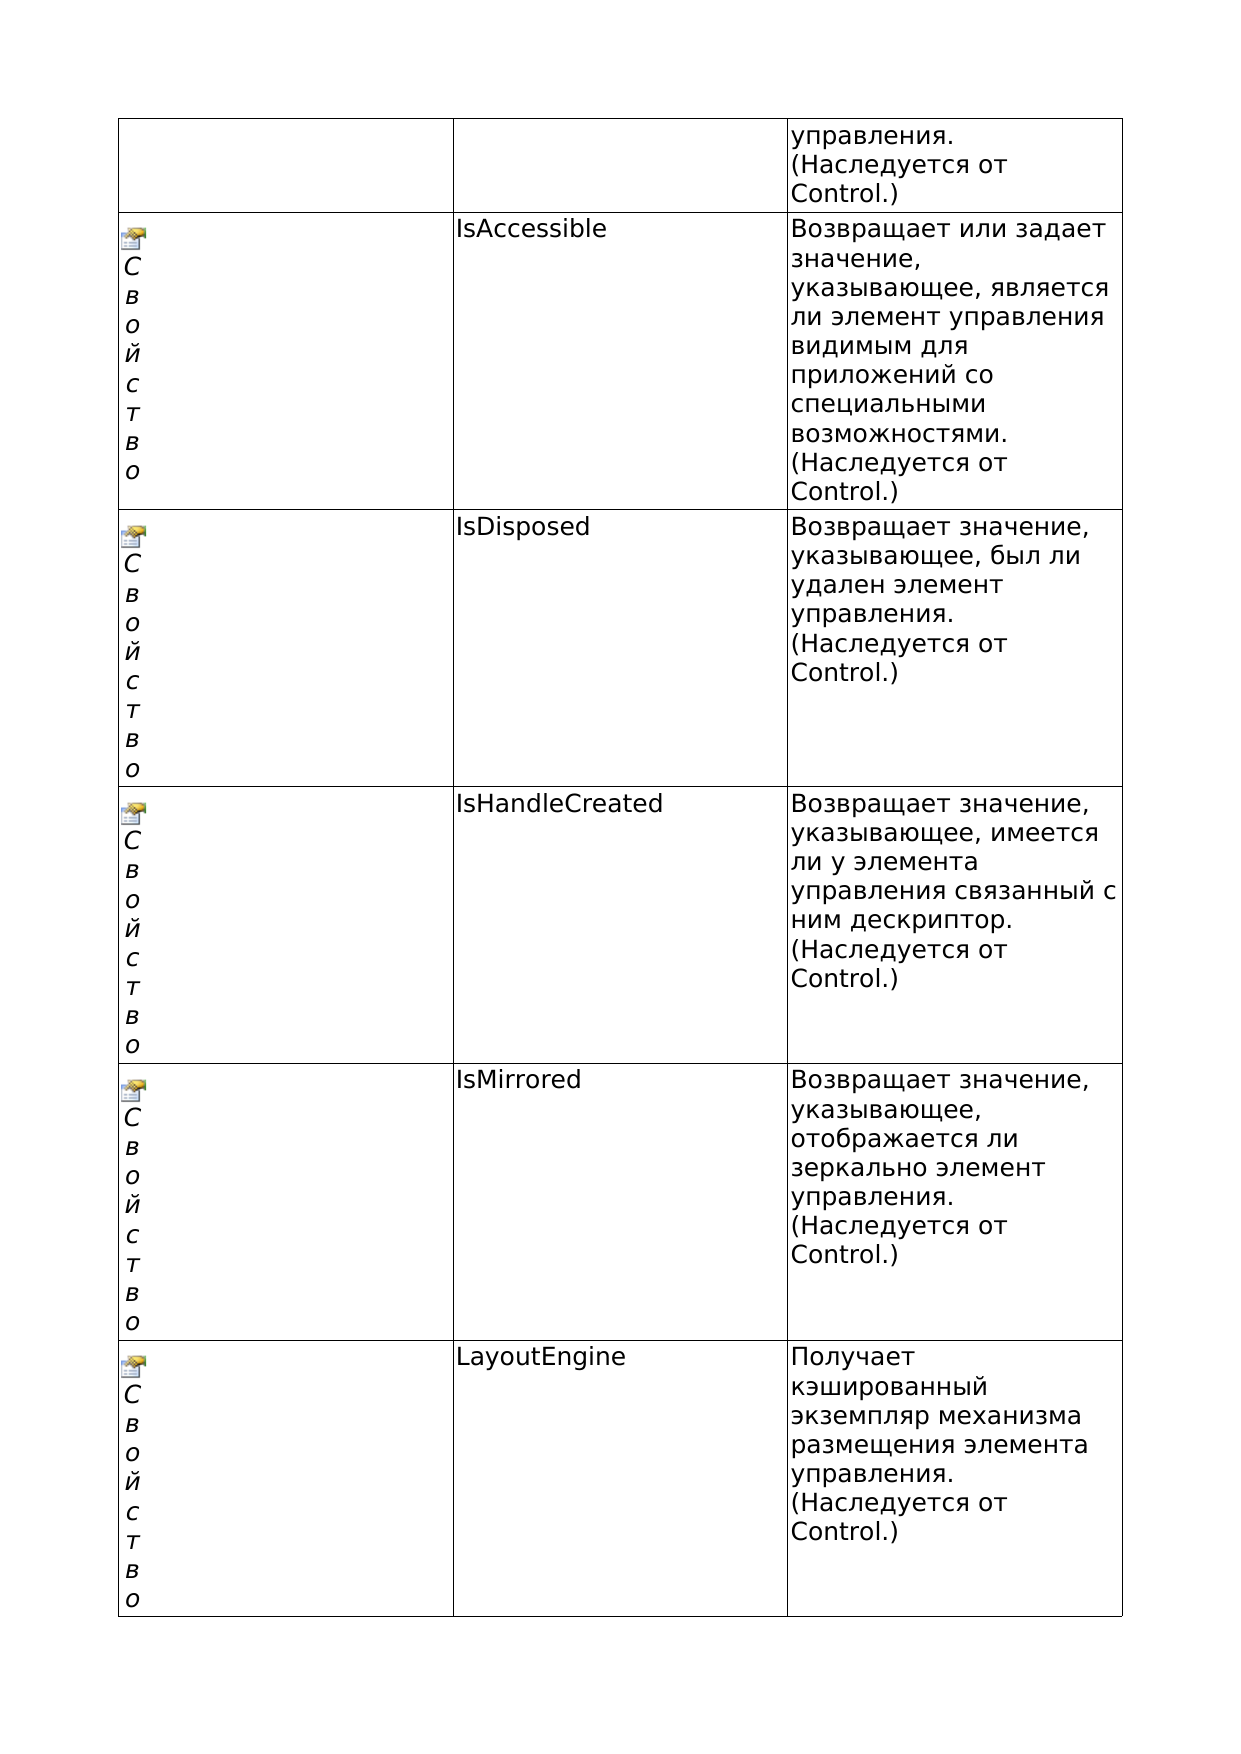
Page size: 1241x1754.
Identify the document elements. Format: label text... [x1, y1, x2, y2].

table_cell [119, 213, 453, 509]
picture [121, 1355, 147, 1380]
picture [121, 524, 147, 550]
table_cell Возвращает значение, указывающее, отображается ли зеркально элемент управления. (Наследуется от Control.) [788, 1064, 1122, 1339]
table_cell Получает кэшированный экземпляр механизма размещения элемента управления. (Наследуется от Control.) [788, 1341, 1122, 1616]
picture [121, 1078, 147, 1104]
table_cell управления. (Наследуется от Control.) [788, 119, 1122, 212]
table_cell [454, 119, 787, 212]
table_cell [119, 1064, 453, 1339]
table_cell Возвращает или задает значение, указывающее, является ли элемент управления видимым для приложений со специальными возможностями. (Наследуется от Control.) [788, 213, 1122, 509]
table_cell IsDisposed [454, 510, 787, 786]
table_cell Возвращает значение, указывающее, был ли удален элемент управления. (Наследуется от Control.) [788, 510, 1122, 786]
table_cell Возвращает значение, указывающее, имеется ли у элемента управления связанный с ним дескриптор. (Наследуется от Control.) [788, 787, 1122, 1063]
table_cell IsMirrored [454, 1064, 787, 1339]
table_cell [119, 119, 453, 212]
picture [121, 801, 147, 827]
table_cell [119, 1341, 453, 1616]
table_cell IsHandleCreated [454, 787, 787, 1063]
table_cell IsAccessible [454, 213, 787, 509]
table_cell LayoutEngine [454, 1341, 787, 1616]
table_cell [119, 787, 453, 1063]
picture [121, 227, 147, 252]
table_cell [119, 510, 453, 786]
